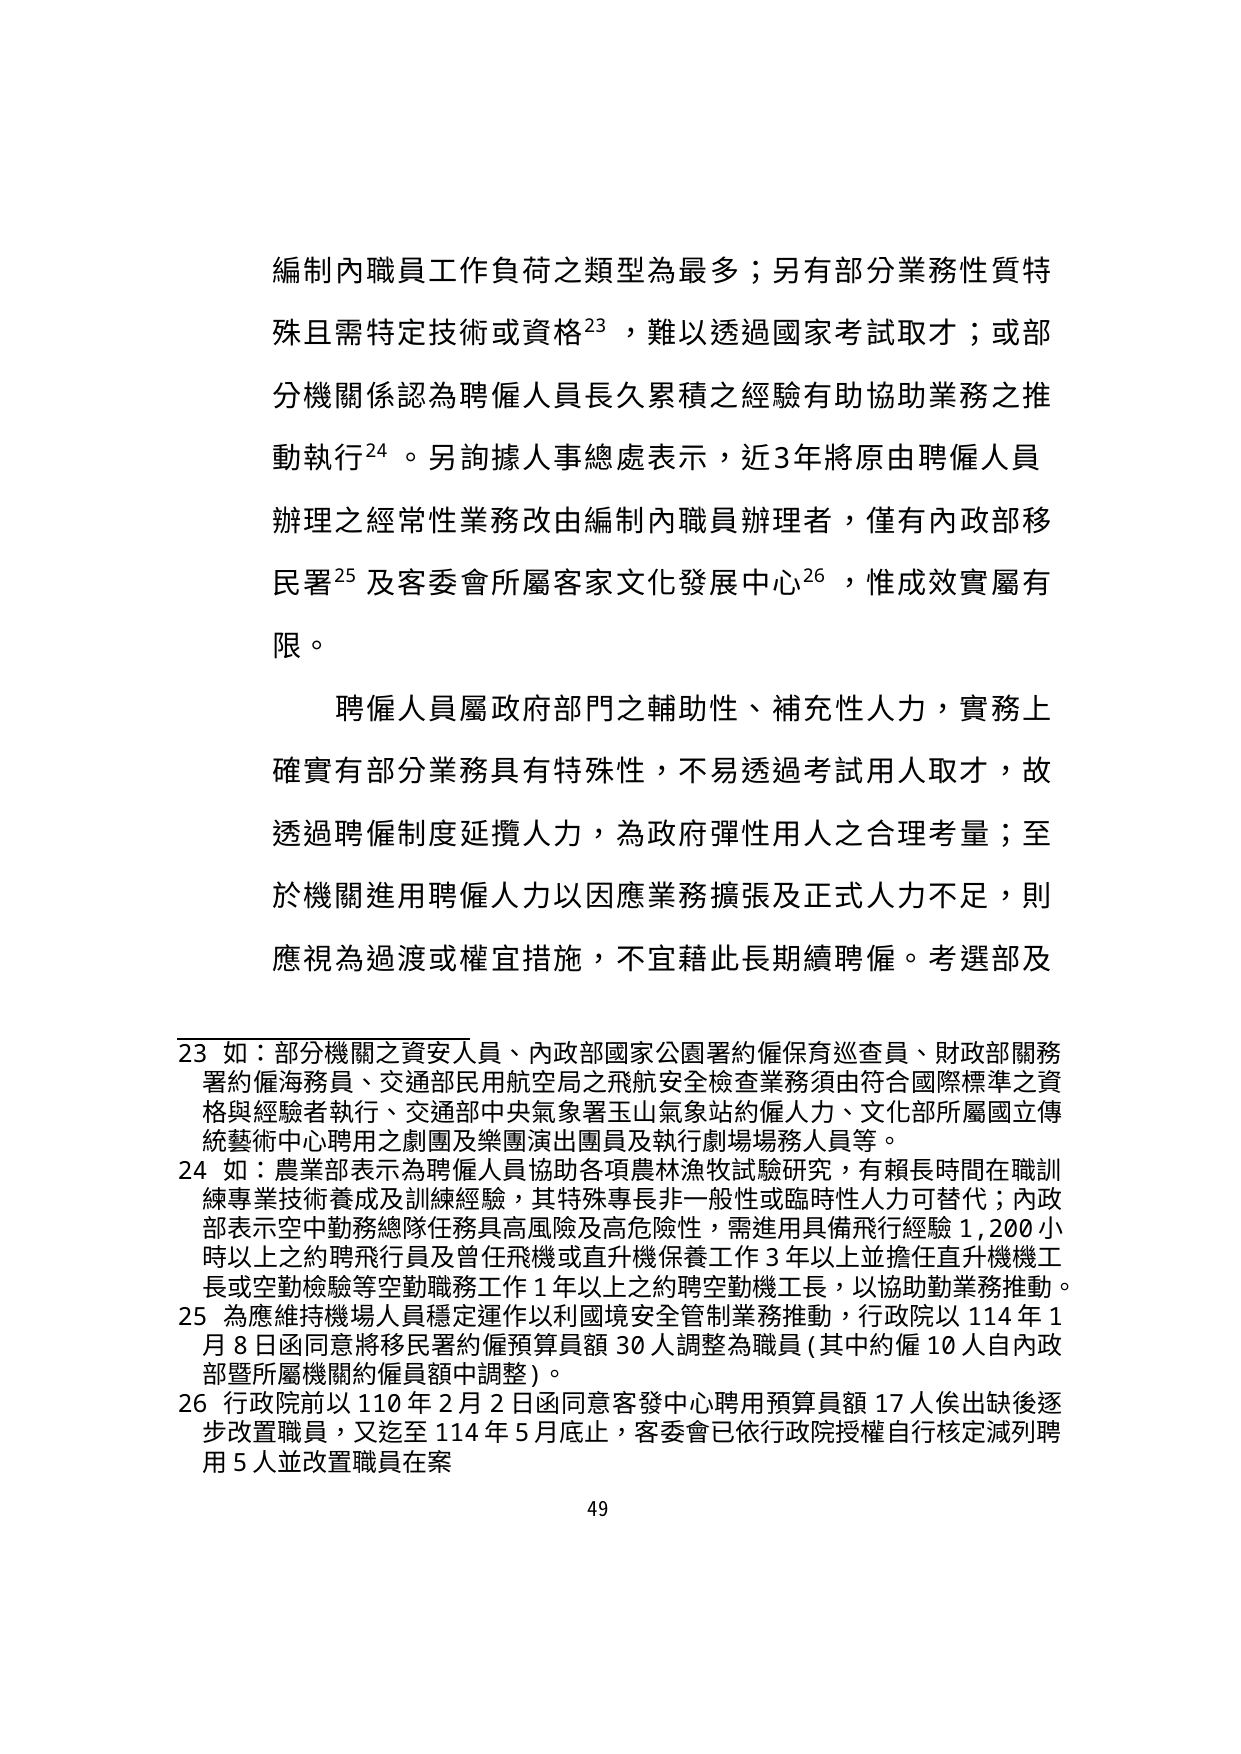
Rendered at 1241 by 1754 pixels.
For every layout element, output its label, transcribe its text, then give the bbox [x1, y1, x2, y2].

text 行政院前以110年2月2日函同意客發中心聘用預算員額17人俟出缺後逐步改置職員，又迄至114年5月底止，客委會已依行政院授權自行核定減列聘用5人並改置職員在案 [177, 1389, 1063, 1477]
text 為應維持機場人員穩定運作以利國境安全管制業務推動，行政院以114年1月8日函同意將移民署約僱預算員額30人調整為職員(其中約僱10人自內政部暨所屬機關約僱員額中調整)。 [177, 1302, 1063, 1389]
text 如：部分機關之資安人員、內政部國家公園署約僱保育巡查員、財政部關務署約僱海務員、交通部民用航空局之飛航安全檢查業務須由符合國際標準之資格與經驗者執行、交通部中央氣象署玉山氣象站約僱人力、文化部所屬國立傳統藝術中心聘用之劇團及樂團演出團員及執行劇場場務人員等。 [177, 1039, 1063, 1156]
text 編制內職員工作負荷之類型為最多；另有部分業務性質特殊且需特定技術或資格，難以透過國家考試取才；或部分機關係認為聘僱人員長久累積之經驗有助協助業務之推動執行。另詢據人事總處表示，近3年將原由聘僱人員辦理之經常性業務改由編制內職員辦理者，僅有內政部移民署及客委會所屬客家文化發展中心，惟成效實屬有限。 [266, 227, 1063, 665]
text 聘僱人員屬政府部門之輔助性、補充性人力，實務上確實有部分業務具有特殊性，不易透過考試用人取才，故透過聘僱制度延攬人力，為政府彈性用人之合理考量；至於機關進用聘僱人力以因應業務擴張及正式人力不足，則應視為過渡或權宜措施，不宜藉此長期續聘僱。考選部及 [266, 665, 1063, 977]
text 如：農業部表示為聘僱人員協助各項農林漁牧試驗研究，有賴長時間在職訓練專業技術養成及訓練經驗，其特殊專長非一般性或臨時性人力可替代；內政部表示空中勤務總隊任務具高風險及高危險性，需進用具備飛行經驗1,200小時以上之約聘飛行員及曾任飛機或直升機保養工作3年以上並擔任直升機機工長或空勤檢驗等空勤職務工作1年以上之約聘空勤機工長，以協助勤業務推動。 [177, 1156, 1063, 1302]
